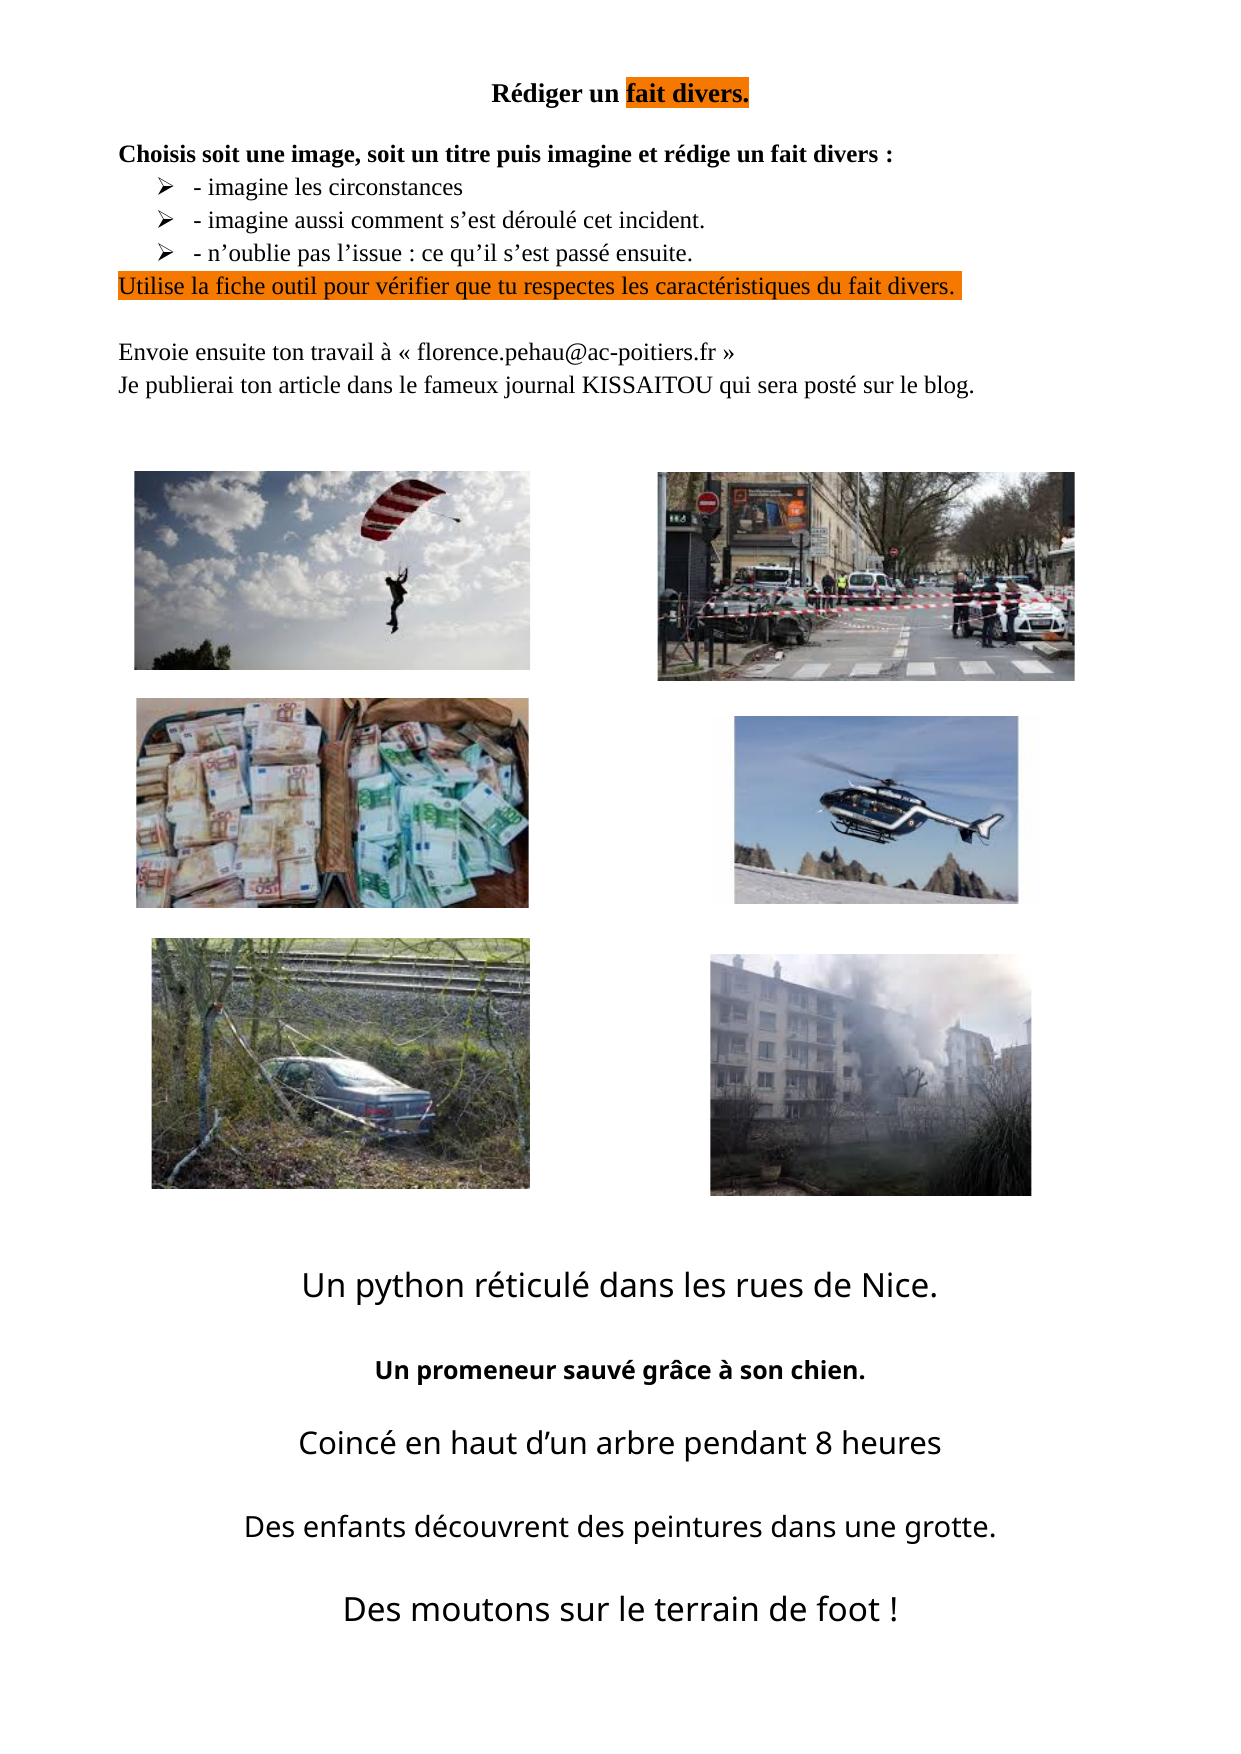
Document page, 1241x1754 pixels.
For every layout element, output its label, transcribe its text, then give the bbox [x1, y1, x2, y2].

list - n’oublie pas l’issue : ce qu’il s’est passé ensuite. [156, 238, 1122, 267]
picture [657, 472, 1075, 681]
picture [136, 698, 529, 908]
picture [134, 471, 531, 670]
picture [710, 954, 1032, 1196]
text Des moutons sur le terrain de foot ! [118, 1585, 1122, 1631]
text Choisis soit une image, soit un titre puis imagine et rédige un fait divers : [118, 139, 1122, 168]
text Envoie ensuite ton travail à « florence.pehau@ac-poitiers.fr » [118, 337, 1122, 366]
text Utilise la fiche outil pour vérifier que tu respectes les caractéristiques du fait divers. [118, 271, 1122, 300]
text Je publierai ton article dans le fameux journal KISSAITOU qui sera posté sur le blog. [118, 370, 1122, 399]
picture [712, 716, 1040, 904]
text Un python réticulé dans les rues de Nice. [118, 1262, 1122, 1307]
list - imagine les circonstances [156, 172, 1122, 201]
picture [151, 938, 530, 1189]
text Coincé en haut d’un arbre pendant 8 heures [118, 1421, 1122, 1463]
text Un promeneur sauvé grâce à son chien. [118, 1353, 1122, 1387]
text Rédiger un fait divers. [118, 77, 1122, 108]
list - imagine aussi comment s’est déroulé cet incident. [156, 205, 1122, 234]
text Des enfants découvrent des peintures dans une grotte. [118, 1506, 1122, 1546]
